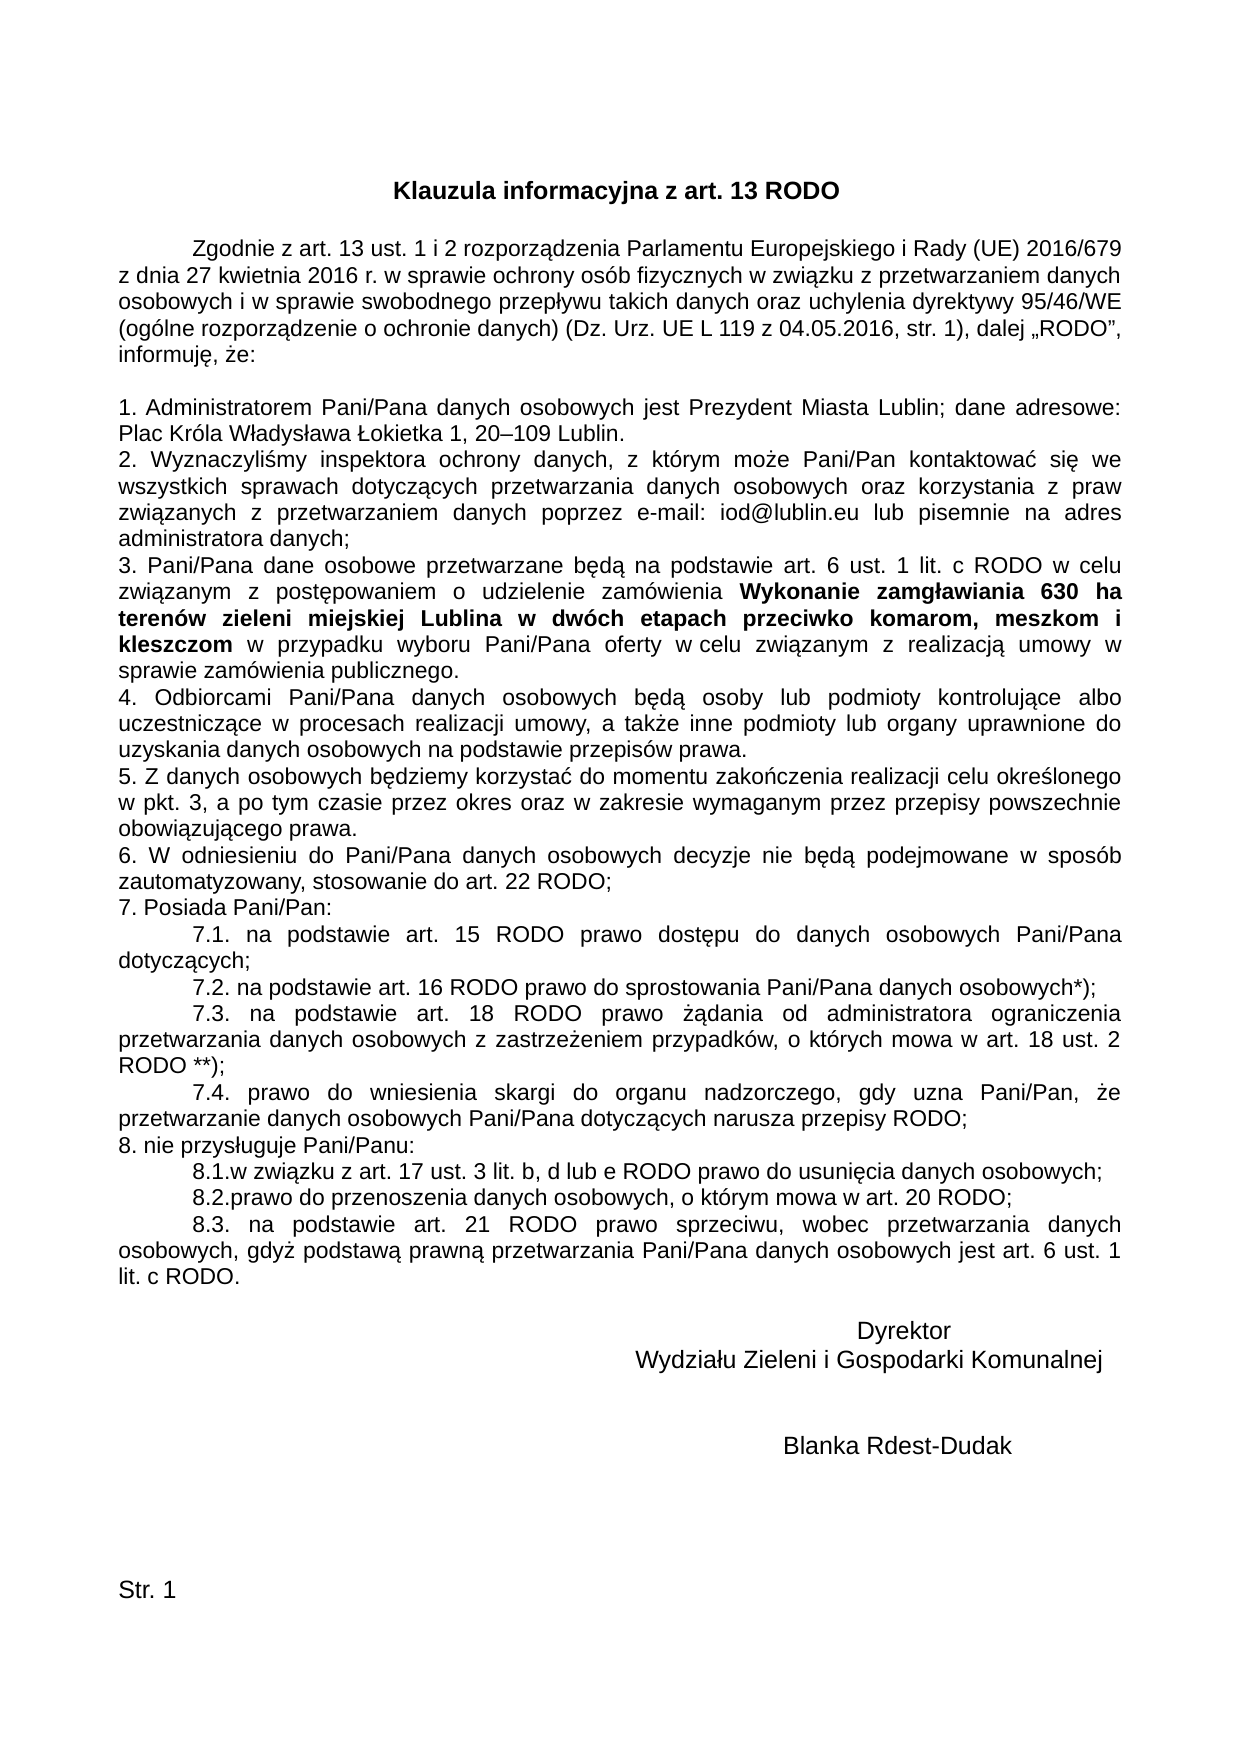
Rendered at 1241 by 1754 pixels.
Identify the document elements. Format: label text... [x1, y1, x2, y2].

text Wydziału Zieleni i Gospodarki Komunalnej [118, 1345, 1122, 1373]
text 3. Pani/Pana dane osobowe przetwarzane będą na podstawie art. 6 ust. 1 lit. c RODO w celu związanym z postępowaniem o udzielenie zamówienia Wykonanie zamgławiania 630 ha terenów zieleni miejskiej Lublina w dwóch etapach przeciwko komarom, meszkom i kleszczom w przypadku wyboru Pani/Pana oferty w celu związanym z realizacją umowy w sprawie zamówienia publicznego. [118, 552, 1122, 683]
text 5. Z danych osobowych będziemy korzystać do momentu zakończenia realizacji celu określonego w pkt. 3, a po tym czasie przez okres oraz w zakresie wymaganym przez przepisy powszechnie obowiązującego prawa. [118, 763, 1122, 842]
text 7.4. prawo do wniesienia skargi do organu nadzorczego, gdy uzna Pani/Pan, że przetwarzanie danych osobowych Pani/Pana dotyczących narusza przepisy RODO; [118, 1079, 1122, 1132]
text 8.2.prawo do przenoszenia danych osobowych, o którym mowa w art. 20 RODO; [118, 1184, 1122, 1211]
text 7.1. na podstawie art. 15 RODO prawo dostępu do danych osobowych Pani/Pana dotyczących; [118, 921, 1122, 973]
text Str. 1 [118, 1575, 1122, 1603]
text 8.3. na podstawie art. 21 RODO prawo sprzeciwu, wobec przetwarzania danych osobowych, gdyż podstawą prawną przetwarzania Pani/Pana danych osobowych jest art. 6 ust. 1 lit. c RODO. [118, 1211, 1122, 1290]
text Klauzula informacyjna z art. 13 RODO [118, 176, 1122, 204]
text 8. nie przysługuje Pani/Panu: [118, 1132, 1122, 1158]
text 7.3. na podstawie art. 18 RODO prawo żądania od administratora ograniczenia przetwarzania danych osobowych z zastrzeżeniem przypadków, o których mowa w art. 18 ust. 2 RODO **); [118, 1000, 1122, 1079]
text 1. Administratorem Pani/Pana danych osobowych jest Prezydent Miasta Lublin; dane adresowe: Plac Króla Władysława Łokietka 1, 20–109 Lublin. [118, 394, 1122, 446]
text Blanka Rdest-Dudak [118, 1431, 1122, 1460]
text 2. Wyznaczyliśmy inspektora ochrony danych, z którym może Pani/Pan kontaktować się we wszystkich sprawach dotyczących przetwarzania danych osobowych oraz korzystania z praw związanych z przetwarzaniem danych poprzez e-mail: iod@lublin.eu lub pisemnie na adres administratora danych; [118, 446, 1122, 552]
text 4. Odbiorcami Pani/Pana danych osobowych będą osoby lub podmioty kontrolujące albo uczestniczące w procesach realizacji umowy, a także inne podmioty lub organy uprawnione do uzyskania danych osobowych na podstawie przepisów prawa. [118, 683, 1122, 763]
text 8.1.w związku z art. 17 ust. 3 lit. b, d lub e RODO prawo do usunięcia danych osobowych; [118, 1158, 1122, 1184]
text 7.2. na podstawie art. 16 RODO prawo do sprostowania Pani/Pana danych osobowych*); [118, 973, 1122, 1000]
text 7. Posiada Pani/Pan: [118, 894, 1122, 921]
text Dyrektor [118, 1316, 1122, 1345]
text Zgodnie z art. 13 ust. 1 i 2 rozporządzenia Parlamentu Europejskiego i Rady (UE) 2016/679 z dnia 27 kwietnia 2016 r. w sprawie ochrony osób fizycznych w związku z przetwarzaniem danych osobowych i w sprawie swobodnego przepływu takich danych oraz uchylenia dyrektywy 95/46/WE (ogólne rozporządzenie o ochronie danych) (Dz. Urz. UE L 119 z 04.05.2016, str. 1), dalej „RODO”, informuję, że: [118, 233, 1122, 367]
text 6. W odniesieniu do Pani/Pana danych osobowych decyzje nie będą podejmowane w sposób zautomatyzowany, stosowanie do art. 22 RODO; [118, 842, 1122, 894]
